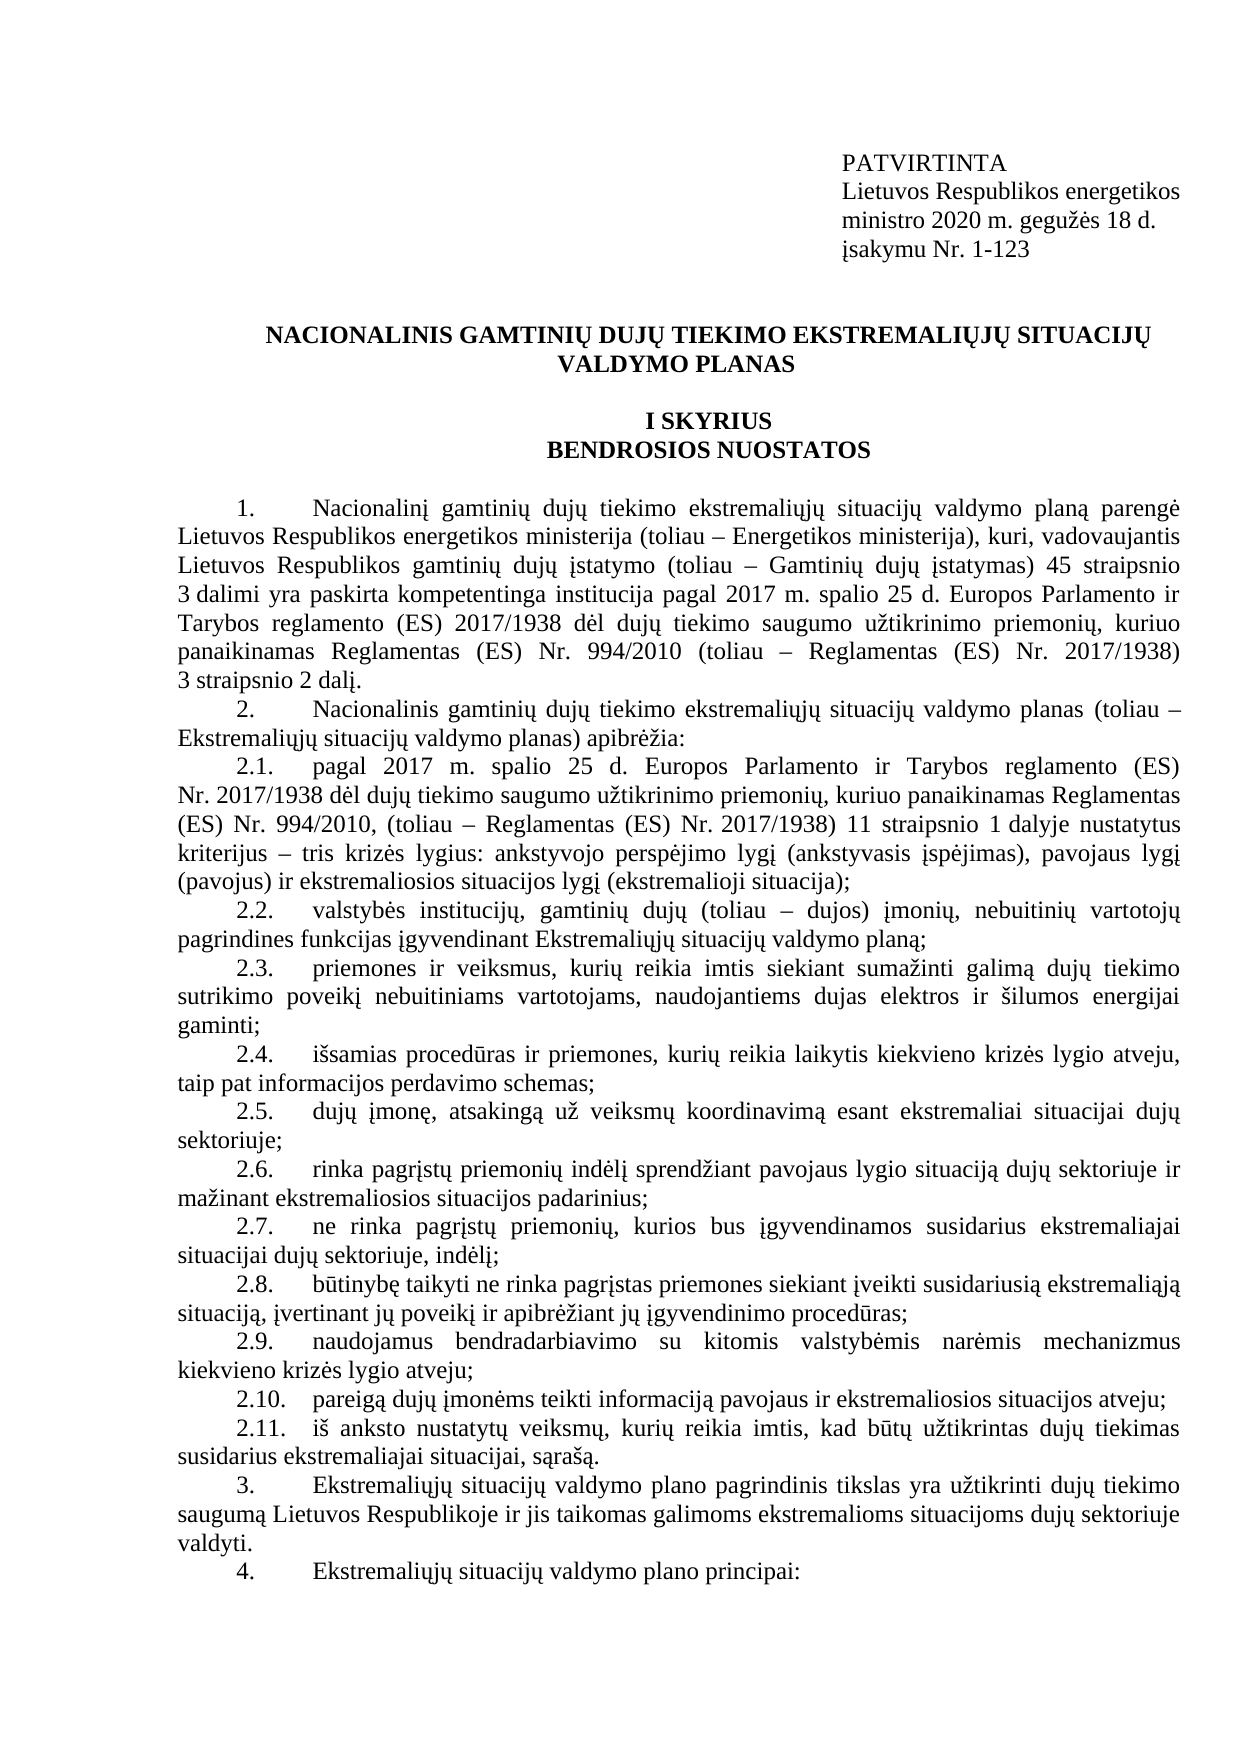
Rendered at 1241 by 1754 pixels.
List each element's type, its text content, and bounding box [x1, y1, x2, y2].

text ministro 2020 m. gegužės 18 d. [783, 205, 1181, 234]
text įsakymu Nr. 1-123 [783, 234, 1181, 263]
text 2.6. rinka pagrįstų priemonių indėlį sprendžiant pavojaus lygio situaciją dujų sektoriuje ir mažinant ekstremaliosios situacijos padarinius; [177, 1154, 1181, 1211]
text BENDROSIOS NUOSTATOS [177, 435, 1181, 464]
text 2.9. naudojamus bendradarbiavimo su kitomis valstybėmis narėmis mechanizmus kiekvieno krizės lygio atveju; [177, 1326, 1181, 1384]
text 2.1. pagal 2017 m. spalio 25 d. Europos Parlamento ir Tarybos reglamento (ES) Nr. 2017/1938 dėl dujų tiekimo saugumo užtikrinimo priemonių, kuriuo panaikinamas Reglamentas (ES) Nr. 994/2010, (toliau – Reglamentas (ES) Nr. 2017/1938) 11 straipsnio 1 dalyje nustatytus kriterijus – tris krizės lygius: ankstyvojo perspėjimo lygį (ankstyvasis įspėjimas), pavojaus lygį (pavojus) ir ekstremaliosios situacijos lygį (ekstremalioji situacija); [177, 751, 1181, 895]
text Lietuvos Respublikos energetikos [783, 176, 1181, 205]
text 3. Ekstremaliųjų situacijų valdymo plano pagrindinis tikslas yra užtikrinti dujų tiekimo saugumą Lietuvos Respublikoje ir jis taikomas galimoms ekstremalioms situacijoms dujų sektoriuje valdyti. [177, 1470, 1181, 1556]
text 2. Nacionalinis gamtinių dujų tiekimo ekstremaliųjų situacijų valdymo planas (toliau – Ekstremaliųjų situacijų valdymo planas) apibrėžia: [177, 694, 1181, 751]
text 2.10. pareigą dujų įmonėms teikti informaciją pavojaus ir ekstremaliosios situacijos atveju; [177, 1384, 1181, 1413]
text 2.2. valstybės institucijų, gamtinių dujų (toliau – dujos) įmonių, nebuitinių vartotojų pagrindines funkcijas įgyvendinant Ekstremaliųjų situacijų valdymo planą; [177, 895, 1181, 953]
text I SKYRIUS [177, 406, 1181, 435]
text 2.3. priemones ir veiksmus, kurių reikia imtis siekiant sumažinti galimą dujų tiekimo sutrikimo poveikį nebuitiniams vartotojams, naudojantiems dujas elektros ir šilumos energijai gaminti; [177, 953, 1181, 1039]
text 2.4. išsamias procedūras ir priemones, kurių reikia laikytis kiekvieno krizės lygio atveju, taip pat informacijos perdavimo schemas; [177, 1039, 1181, 1096]
text 4. Ekstremaliųjų situacijų valdymo plano principai: [177, 1556, 1181, 1585]
text 2.7. ne rinka pagrįstų priemonių, kurios bus įgyvendinamos susidarius ekstremaliajai situacijai dujų sektoriuje, indėlį; [177, 1211, 1181, 1269]
text 2.5. dujų įmonę, atsakingą už veiksmų koordinavimą esant ekstremaliai situacijai dujų sektoriuje; [177, 1096, 1181, 1154]
text 2.11. iš anksto nustatytų veiksmų, kurių reikia imtis, kad būtų užtikrintas dujų tiekimas susidarius ekstremaliajai situacijai, sąrašą. [177, 1413, 1181, 1470]
text Nacionalinis GAMTINIŲ DUJŲ TIEKIMO EKSTREMALIŲJŲ SITUACIJŲ VALDYMO planas [177, 320, 1181, 378]
text PATVIRTINTA [783, 148, 1181, 176]
text 2.8. būtinybę taikyti ne rinka pagrįstas priemones siekiant įveikti susidariusią ekstremaliąją situaciją, įvertinant jų poveikį ir apibrėžiant jų įgyvendinimo procedūras; [177, 1269, 1181, 1326]
text 1. Nacionalinį gamtinių dujų tiekimo ekstremaliųjų situacijų valdymo planą parengė Lietuvos Respublikos energetikos ministerija (toliau – Energetikos ministerija), kuri, vadovaujantis Lietuvos Respublikos gamtinių dujų įstatymo (toliau – Gamtinių dujų įstatymas) 45 straipsnio 3 dalimi yra paskirta kompetentinga institucija pagal 2017 m. spalio 25 d. Europos Parlamento ir Tarybos reglamento (ES) 2017/1938 dėl dujų tiekimo saugumo užtikrinimo priemonių, kuriuo panaikinamas Reglamentas (ES) Nr. 994/2010 (toliau – Reglamentas (ES) Nr. 2017/1938) 3 straipsnio 2 dalį. [177, 493, 1181, 694]
